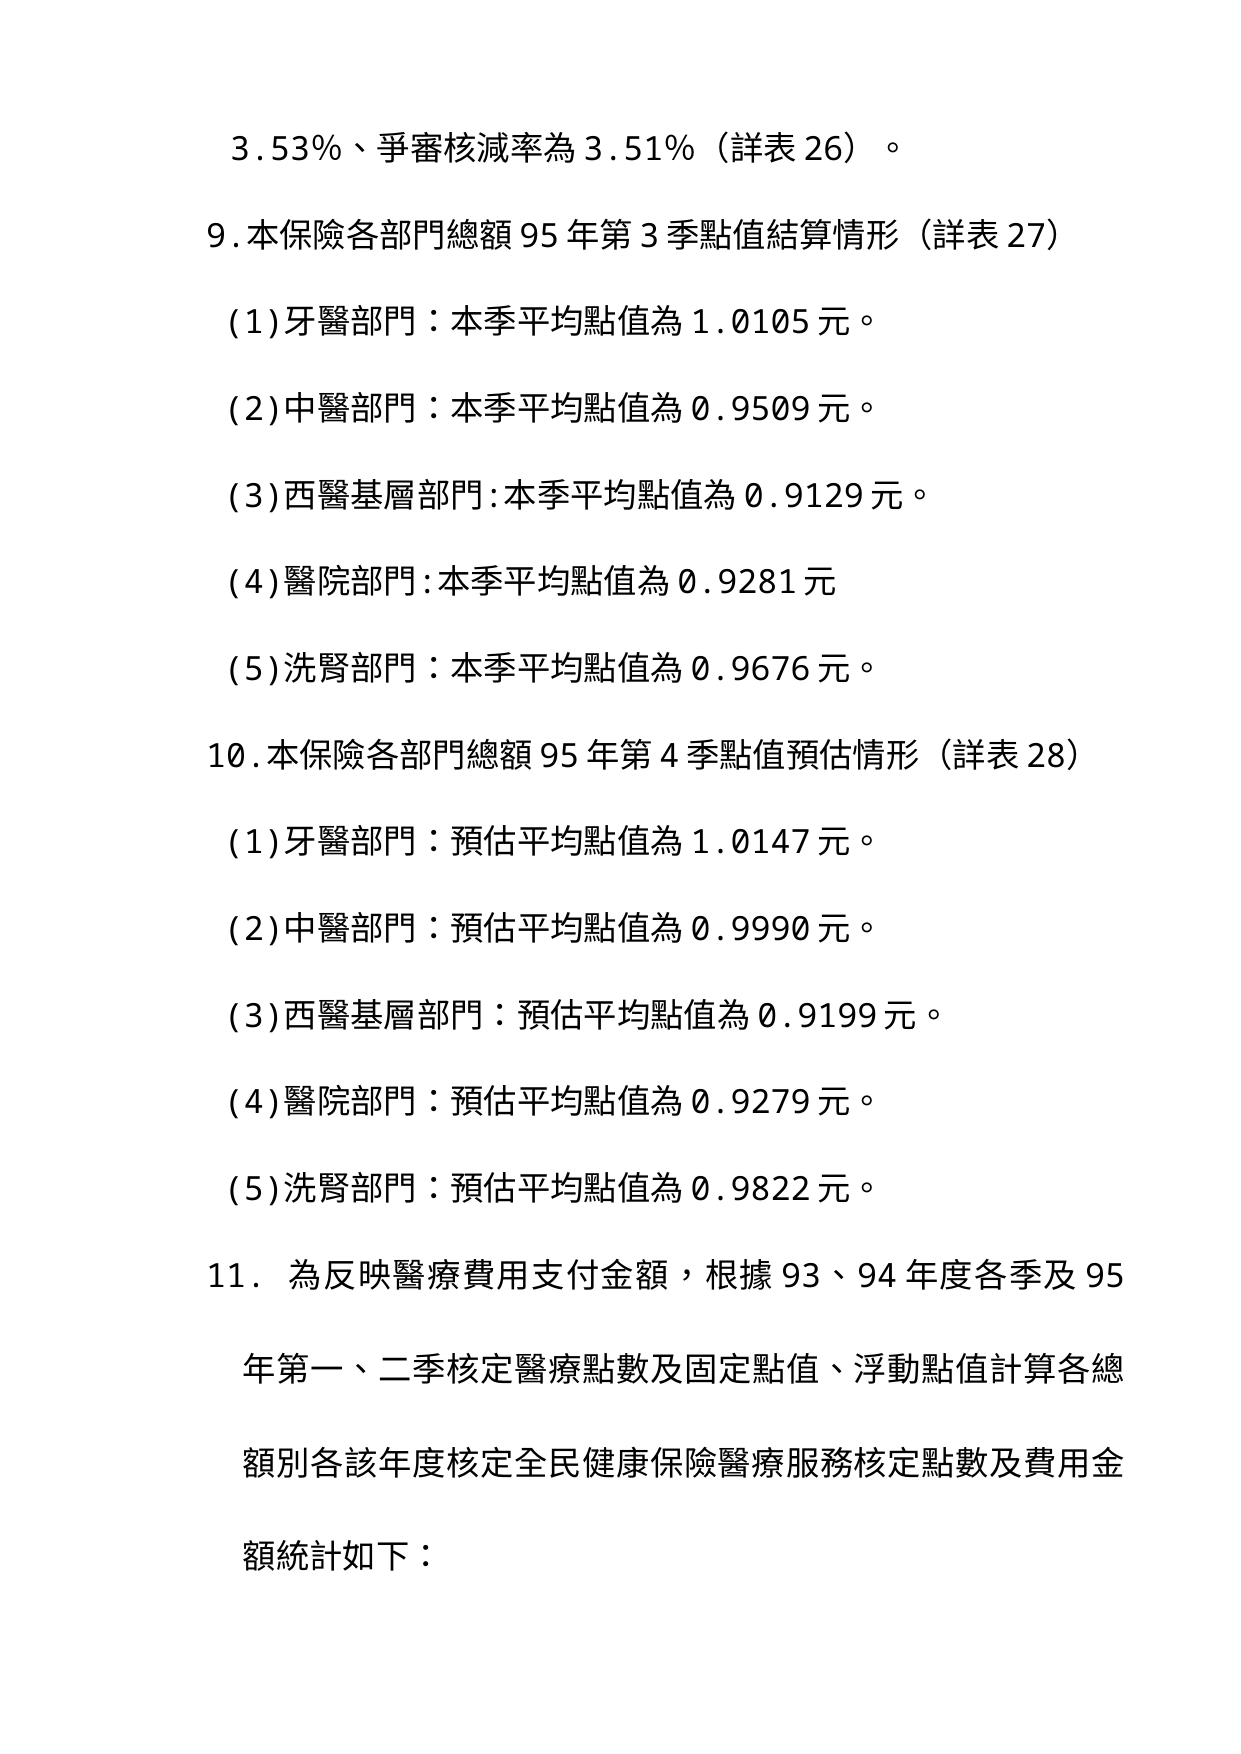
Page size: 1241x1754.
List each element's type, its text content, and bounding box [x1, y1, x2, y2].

text (2)中醫部門：預估平均點值為0.9990元。 [224, 884, 1125, 947]
text 3.53％、爭審核減率為3.51％（詳表26）。 [196, 104, 1125, 167]
text 11. 為反映醫療費用支付金額，根據93、94年度各季及95年第一、二季核定醫療點數及固定點值、浮動點值計算各總額別各該年度核定全民健康保險醫療服務核定點數及費用金額統計如下： [206, 1231, 1125, 1575]
text (2)中醫部門：本季平均點值為0.9509元。 [224, 364, 1125, 427]
text (1)牙醫部門：預估平均點值為1.0147元。 [224, 798, 1125, 860]
text (1)牙醫部門：本季平均點值為1.0105元。 [224, 278, 1125, 340]
text (4)醫院部門：預估平均點值為0.9279元。 [224, 1058, 1125, 1120]
text (4)醫院部門:本季平均點值為0.9281元 [224, 538, 1125, 600]
text (5)洗腎部門：本季平均點值為0.9676元。 [224, 624, 1125, 687]
text (3)西醫基層部門：預估平均點值為0.9199元。 [224, 971, 1125, 1034]
text 10.本保險各部門總額95年第4季點值預估情形（詳表28） [206, 711, 1125, 774]
text 9.本保險各部門總額95年第3季點值結算情形（詳表27） [206, 191, 1125, 254]
text (5)洗腎部門：預估平均點值為0.9822元。 [224, 1144, 1125, 1207]
text (3)西醫基層部門:本季平均點值為0.9129元。 [224, 451, 1180, 514]
